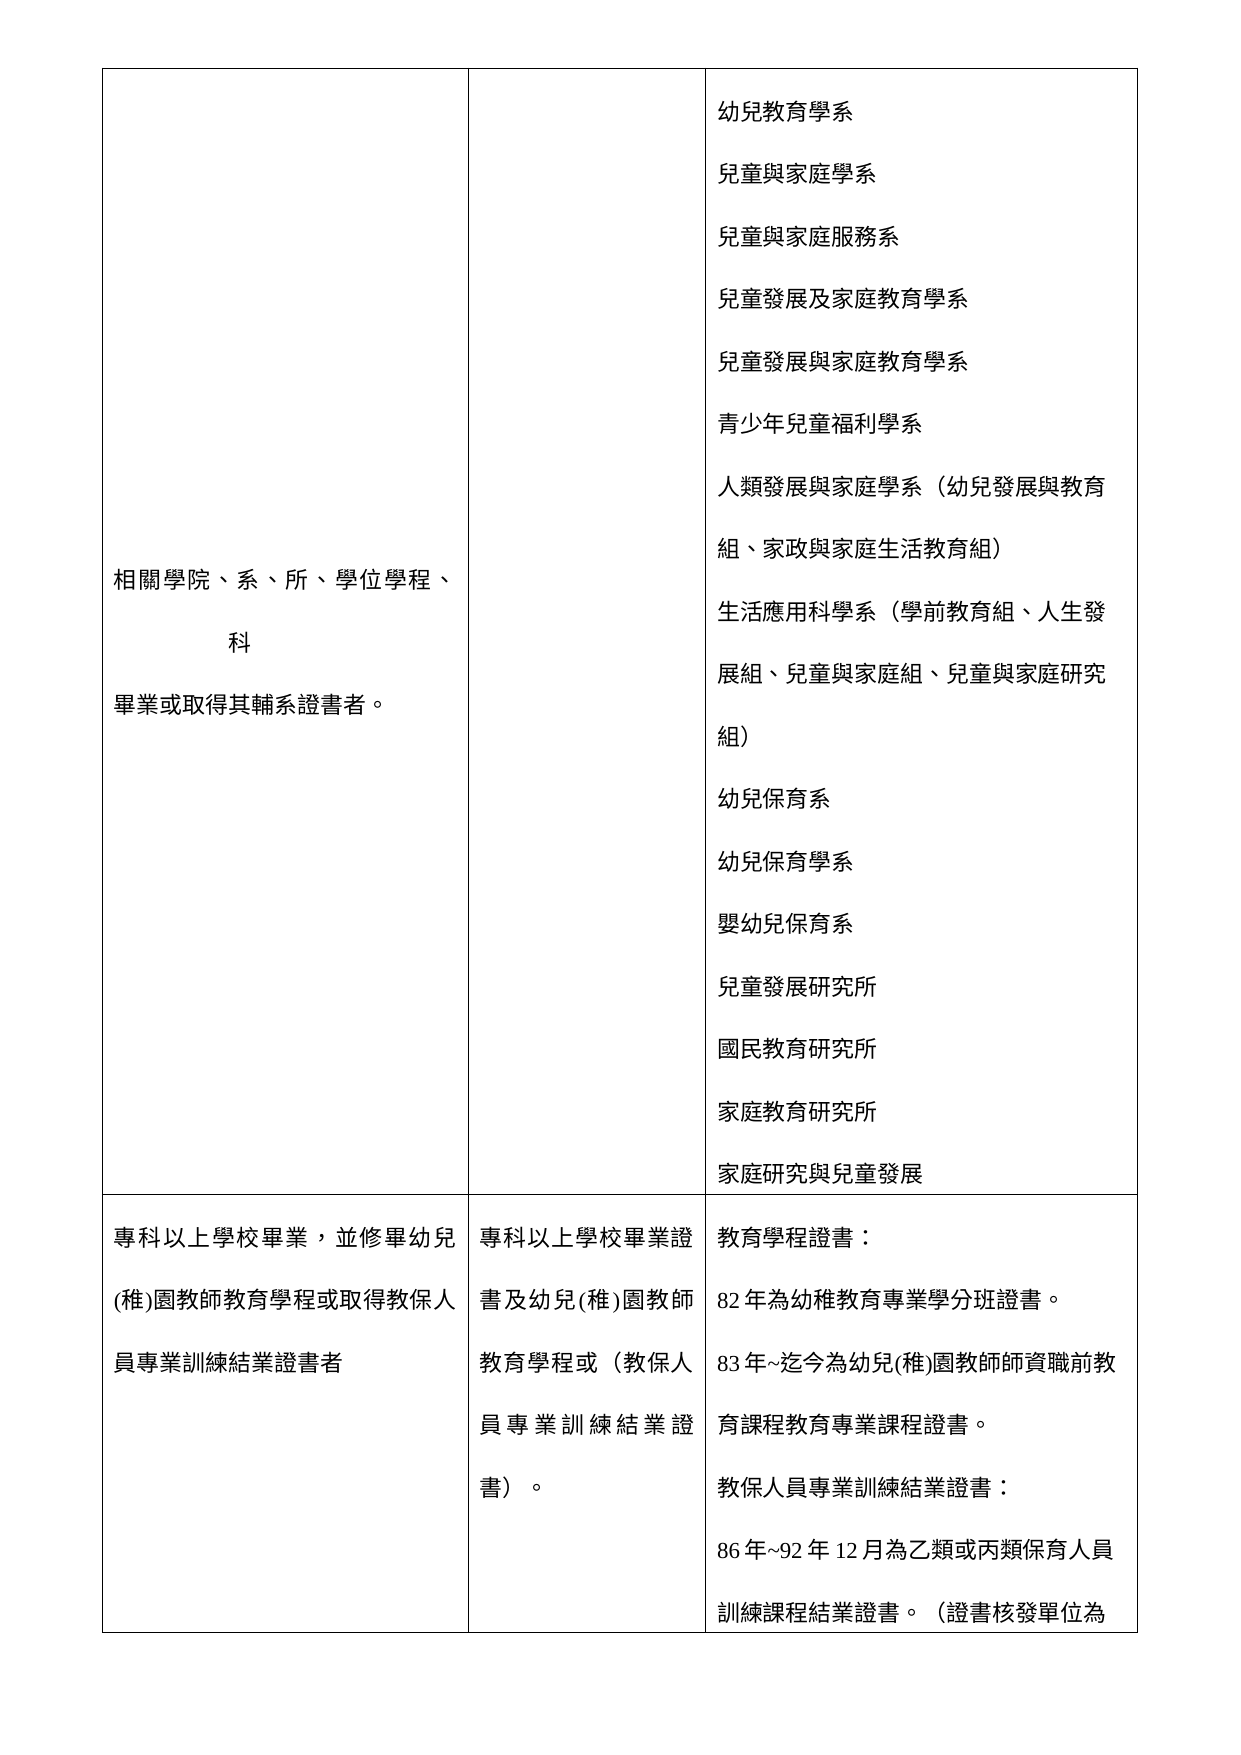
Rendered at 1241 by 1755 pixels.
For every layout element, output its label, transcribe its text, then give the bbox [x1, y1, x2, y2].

table_cell 專科以上學校畢業證書及幼兒(稚)園教師教育學程或（教保人員專業訓練結業證書）。 [469, 1195, 705, 1632]
table_cell 專科以上學校畢業，並修畢幼兒(稚)園教師教育學程或取得教保人員專業訓練結業證書者 [103, 1195, 468, 1632]
table_cell 教育學程證書： 82年為幼稚教育專業學分班證書。 83年~迄今為幼兒(稚)園教師師資職前教育課程教育專業課程證書。 教保人員專業訓練結業證書： 86年~92年12月為乙類或丙類保育人員訓練課程結業證書。（證書核發單位為 [706, 1195, 1137, 1632]
table_cell 幼兒教育學系 兒童與家庭學系 兒童與家庭服務系 兒童發展及家庭教育學系 兒童發展與家庭教育學系 青少年兒童福利學系 人類發展與家庭學系（幼兒發展與教育組、家政與家庭生活教育組） 生活應用科學系（學前教育組、人生發展組、兒童與家庭組、兒童與家庭研究組） 幼兒保育系 幼兒保育學系 嬰幼兒保育系 兒童發展研究所 國民教育研究所 家庭教育研究所 家庭研究與兒童發展 [706, 69, 1137, 1193]
table_cell 相關學院、系、所、學位學程、科 畢業或取得其輔系證書者。 [103, 69, 468, 1193]
table_cell [469, 69, 705, 1193]
